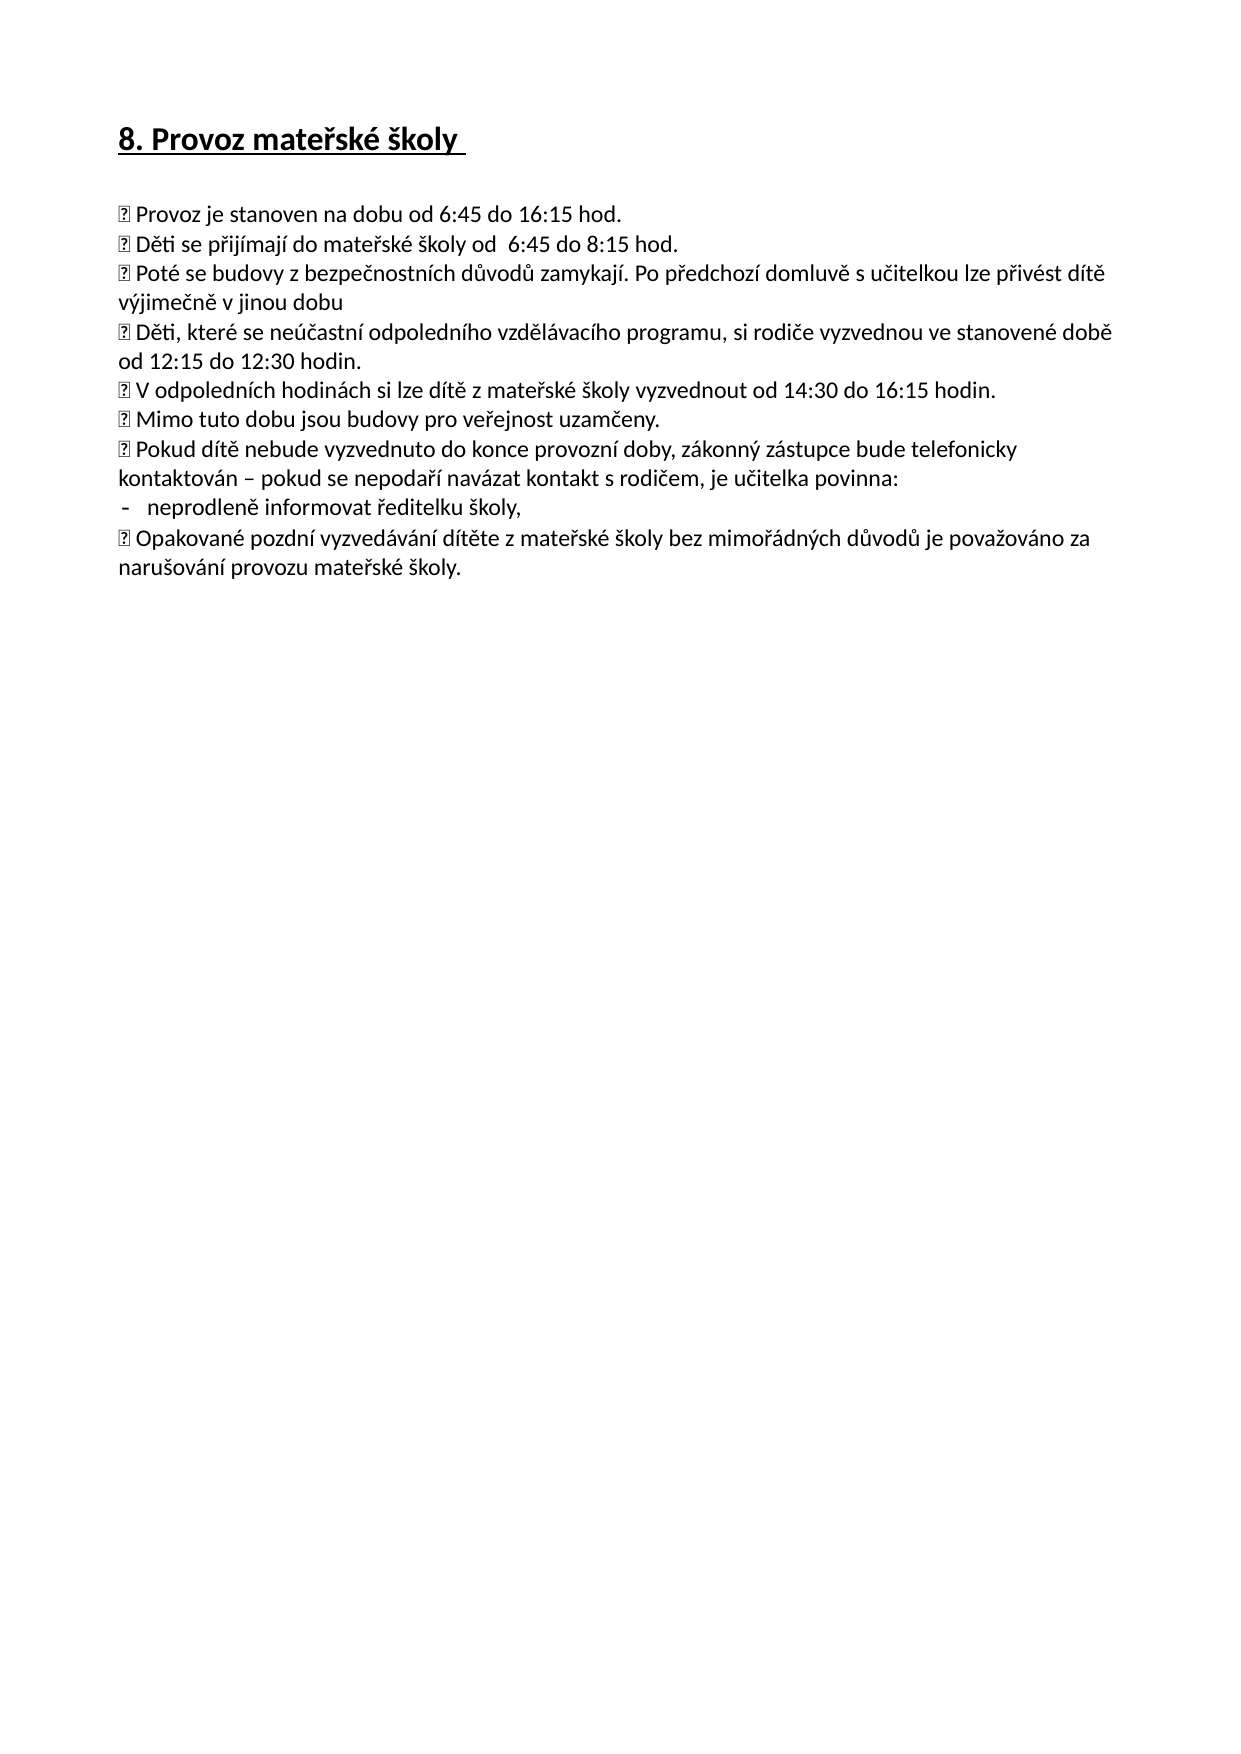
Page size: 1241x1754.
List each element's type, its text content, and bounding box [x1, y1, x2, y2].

text  Děti se přijímají do mateřské školy od 6:45 do 8:15 hod. [118, 229, 1122, 258]
text  Poté se budovy z bezpečnostních důvodů zamykají. Po předchozí domluvě s učitelkou lze přivést dítě výjimečně v jinou dobu [118, 258, 1122, 317]
text  Opakované pozdní vyzvedávání dítěte z mateřské školy bez mimořádných důvodů je považováno za narušování provozu mateřské školy. [118, 523, 1122, 581]
text  Provoz je stanoven na dobu od 6:45 do 16:15 hod. [118, 199, 1122, 229]
text - neprodleně informovat ředitelku školy, [118, 492, 1122, 523]
text  Děti, které se neúčastní odpoledního vzdělávacího programu, si rodiče vyzvednou ve stanovené době od 12:15 do 12:30 hodin. [118, 317, 1122, 375]
text 8. Provoz mateřské školy [118, 118, 1122, 159]
text  Mimo tuto dobu jsou budovy pro veřejnost uzamčeny. [118, 404, 1122, 434]
text  V odpoledních hodinách si lze dítě z mateřské školy vyzvednout od 14:30 do 16:15 hodin. [118, 375, 1122, 404]
text  Pokud dítě nebude vyzvednuto do konce provozní doby, zákonný zástupce bude telefonicky kontaktován – pokud se nepodaří navázat kontakt s rodičem, je učitelka povinna: [118, 434, 1122, 492]
